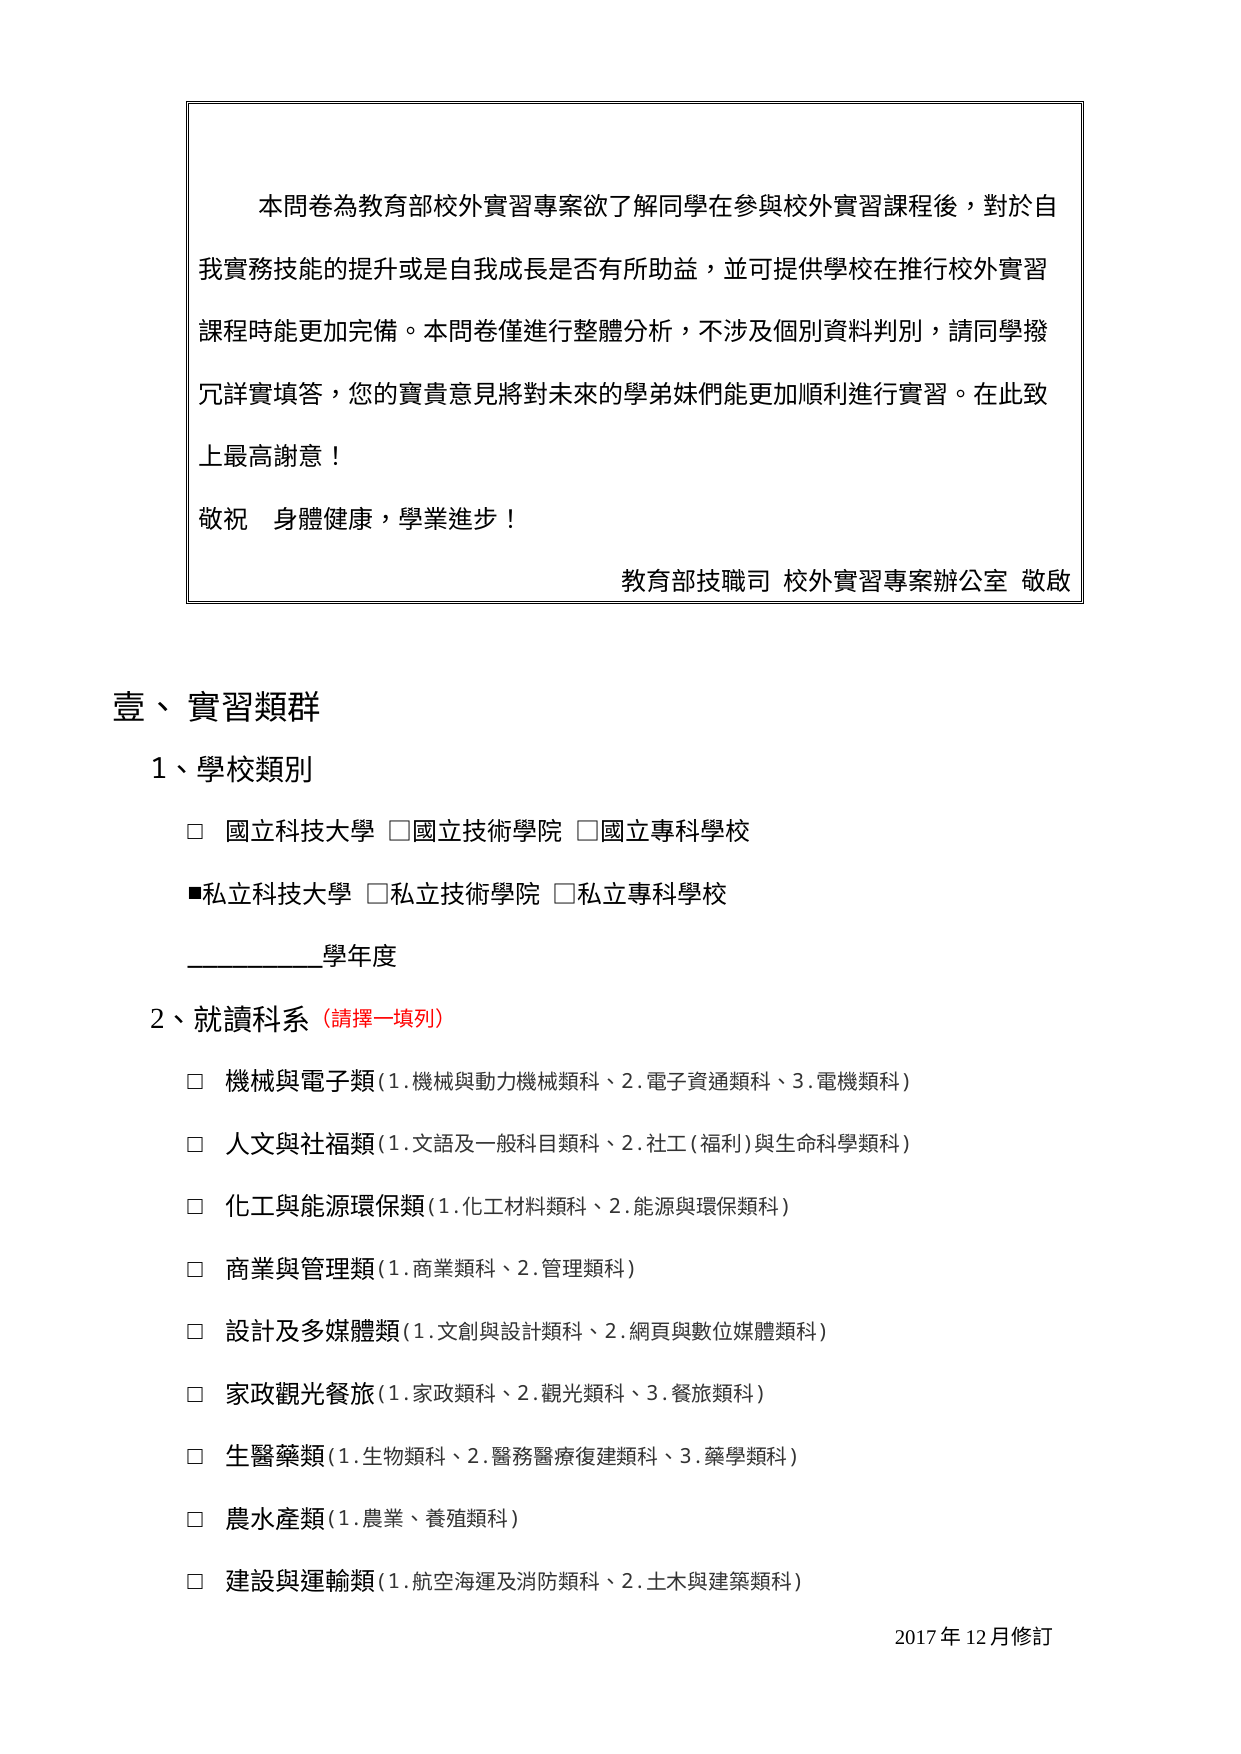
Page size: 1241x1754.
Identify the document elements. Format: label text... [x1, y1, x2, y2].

text _________學年度 [187, 913, 1053, 976]
list 建設與運輸類(1.航空海運及消防類科、2.土木與建築類科) [187, 1538, 1053, 1601]
list 生醫藥類(1.生物類科、2.醫務醫療復建類科、3.藥學類科) [187, 1413, 1053, 1476]
list 家政觀光餐旅(1.家政類科、2.觀光類科、3.餐旅類科) [187, 1351, 1053, 1413]
list 化工與能源環保類(1.化工材料類科、2.能源與環保類科) [187, 1163, 1053, 1226]
list 農水產類(1.農業、養殖類科) [187, 1476, 1053, 1538]
table_header 本問卷為教育部校外實習專案欲了解同學在參與校外實習課程後，對於自我實務技能的提升或是自我成長是否有所助益，並可提供學校在推行校外實習課程時能更加完備。本問卷僅進行整體分析，不涉及個別資料判別，請同學撥冗詳實填答，您的寶貴意見將對未來的學弟妹們能更加順利進行實習。在此致上最高謝意！ 敬祝 身體健康，學業進步！ 教育部技職司 校外實習專案辦公室 敬啟 [189, 104, 1081, 601]
list 學校類別 [150, 726, 1053, 788]
list 機械與電子類(1.機械與動力機械類科、2.電子資通類科、3.電機類科) [187, 1038, 1053, 1101]
list 設計及多媒體類(1.文創與設計類科、2.網頁與數位媒體類科) [187, 1288, 1053, 1351]
list 國立科技大學 □國立技術學院 □國立專科學校 [187, 788, 1053, 851]
list 人文與社福類(1.文語及一般科目類科、2.社工(福利)與生命科學類科) [187, 1101, 1053, 1163]
list 就讀科系（請擇一填列） [150, 976, 1053, 1038]
list 實習類群 [112, 663, 1053, 726]
list 商業與管理類(1.商業類科、2.管理類科) [187, 1226, 1053, 1288]
text ■私立科技大學 □私立技術學院 □私立專科學校 [187, 851, 1053, 913]
